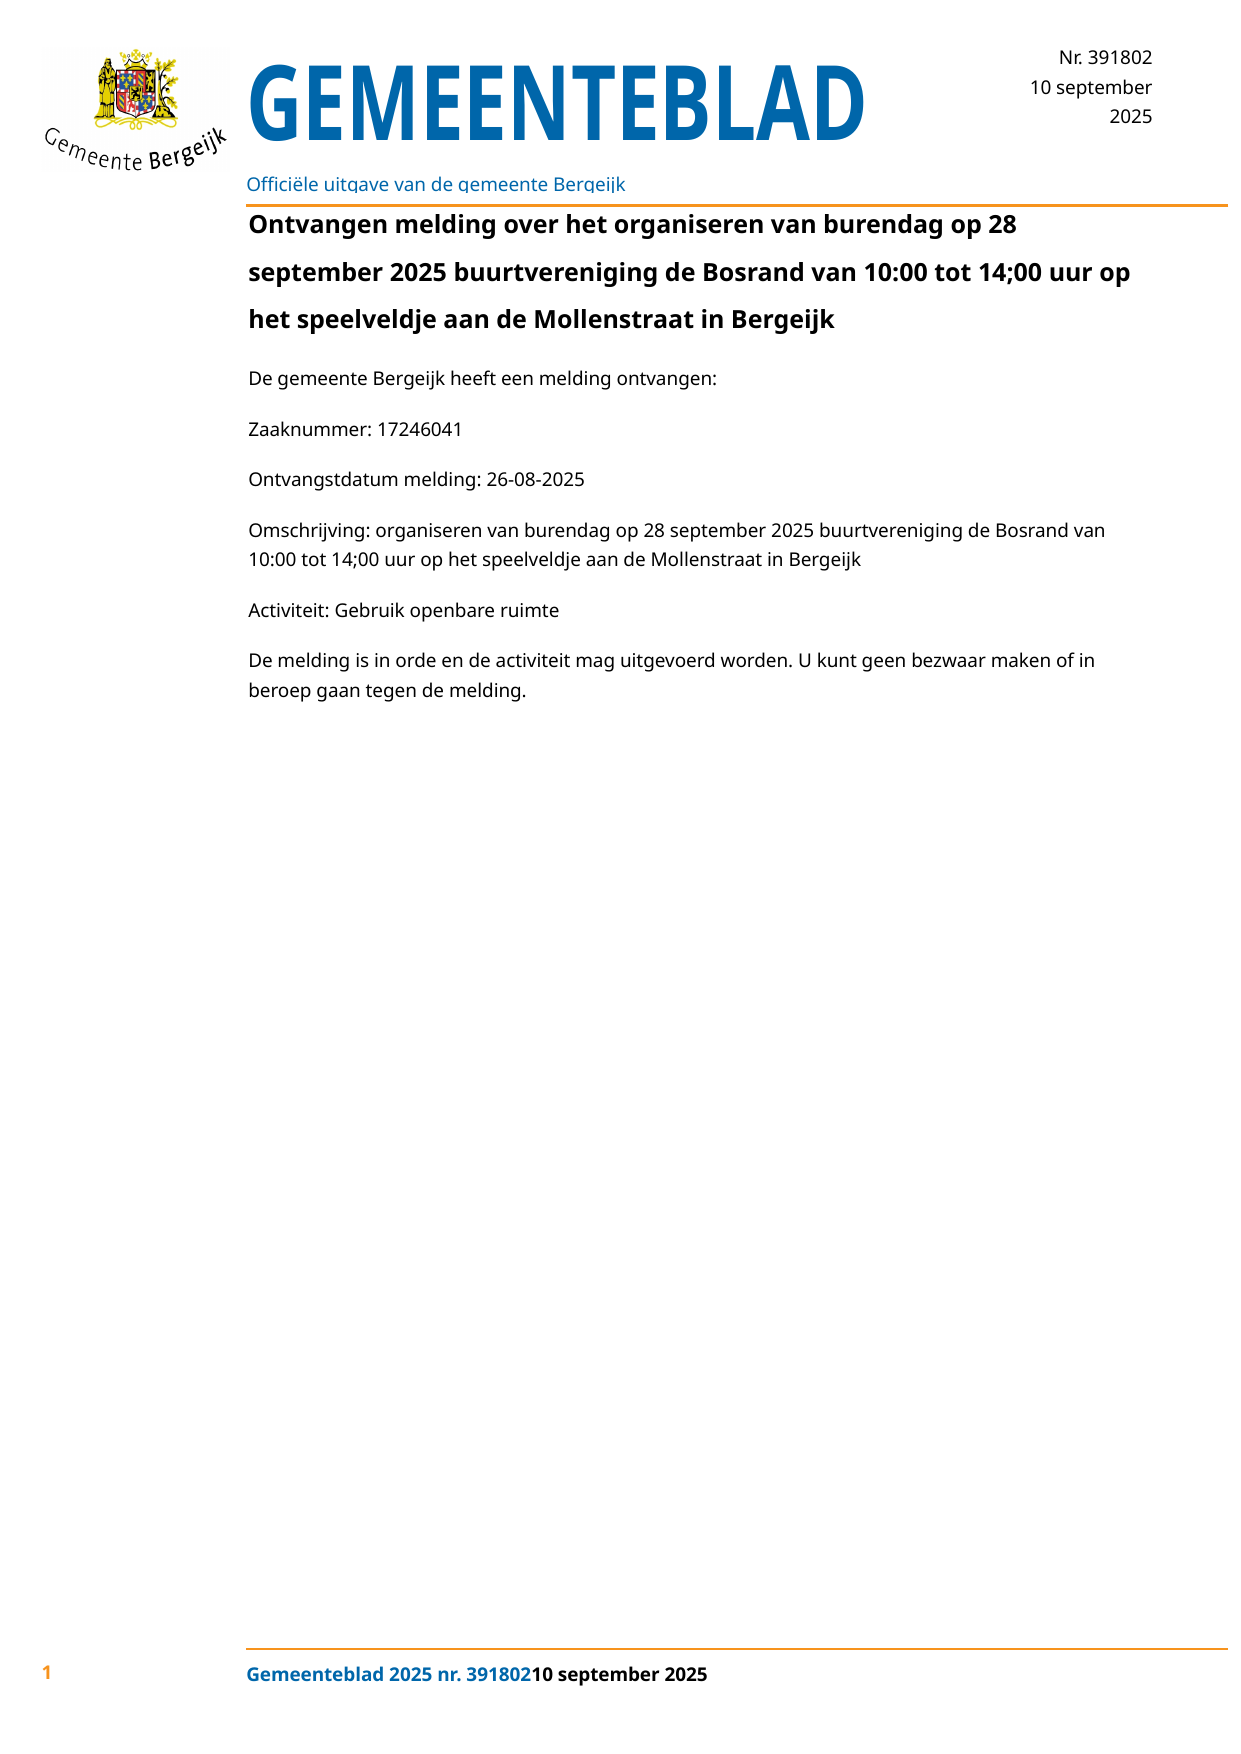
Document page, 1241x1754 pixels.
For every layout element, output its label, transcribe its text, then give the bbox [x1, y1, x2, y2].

text Ontvangen melding over het organiseren van burendag op 28 september 2025 buurtvereniging de Bosrand van 10:00 tot 14;00 uur op het speelveldje aan de Mollenstraat in Bergeijk [248, 207, 1152, 336]
text De gemeente Bergeijk heeft een melding ontvangen: [248, 366, 1152, 391]
text Omschrijving: organiseren van burendag op 28 september 2025 buurtvereniging de Bosrand van 10:00 tot 14;00 uur op het speelveldje aan de Mollenstraat in Bergeijk [248, 517, 1152, 572]
text De melding is in orde en de activiteit mag uitgevoerd worden. U kunt geen bezwaar maken of in beroep gaan tegen de melding. [248, 647, 1152, 702]
text Zaaknummer: 17246041 [248, 416, 1152, 442]
picture [41, 47, 231, 172]
text Activiteit: Gebruik openbare ruimte [248, 597, 1152, 622]
text Ontvangstdatum melding: 26-08-2025 [248, 466, 1152, 492]
